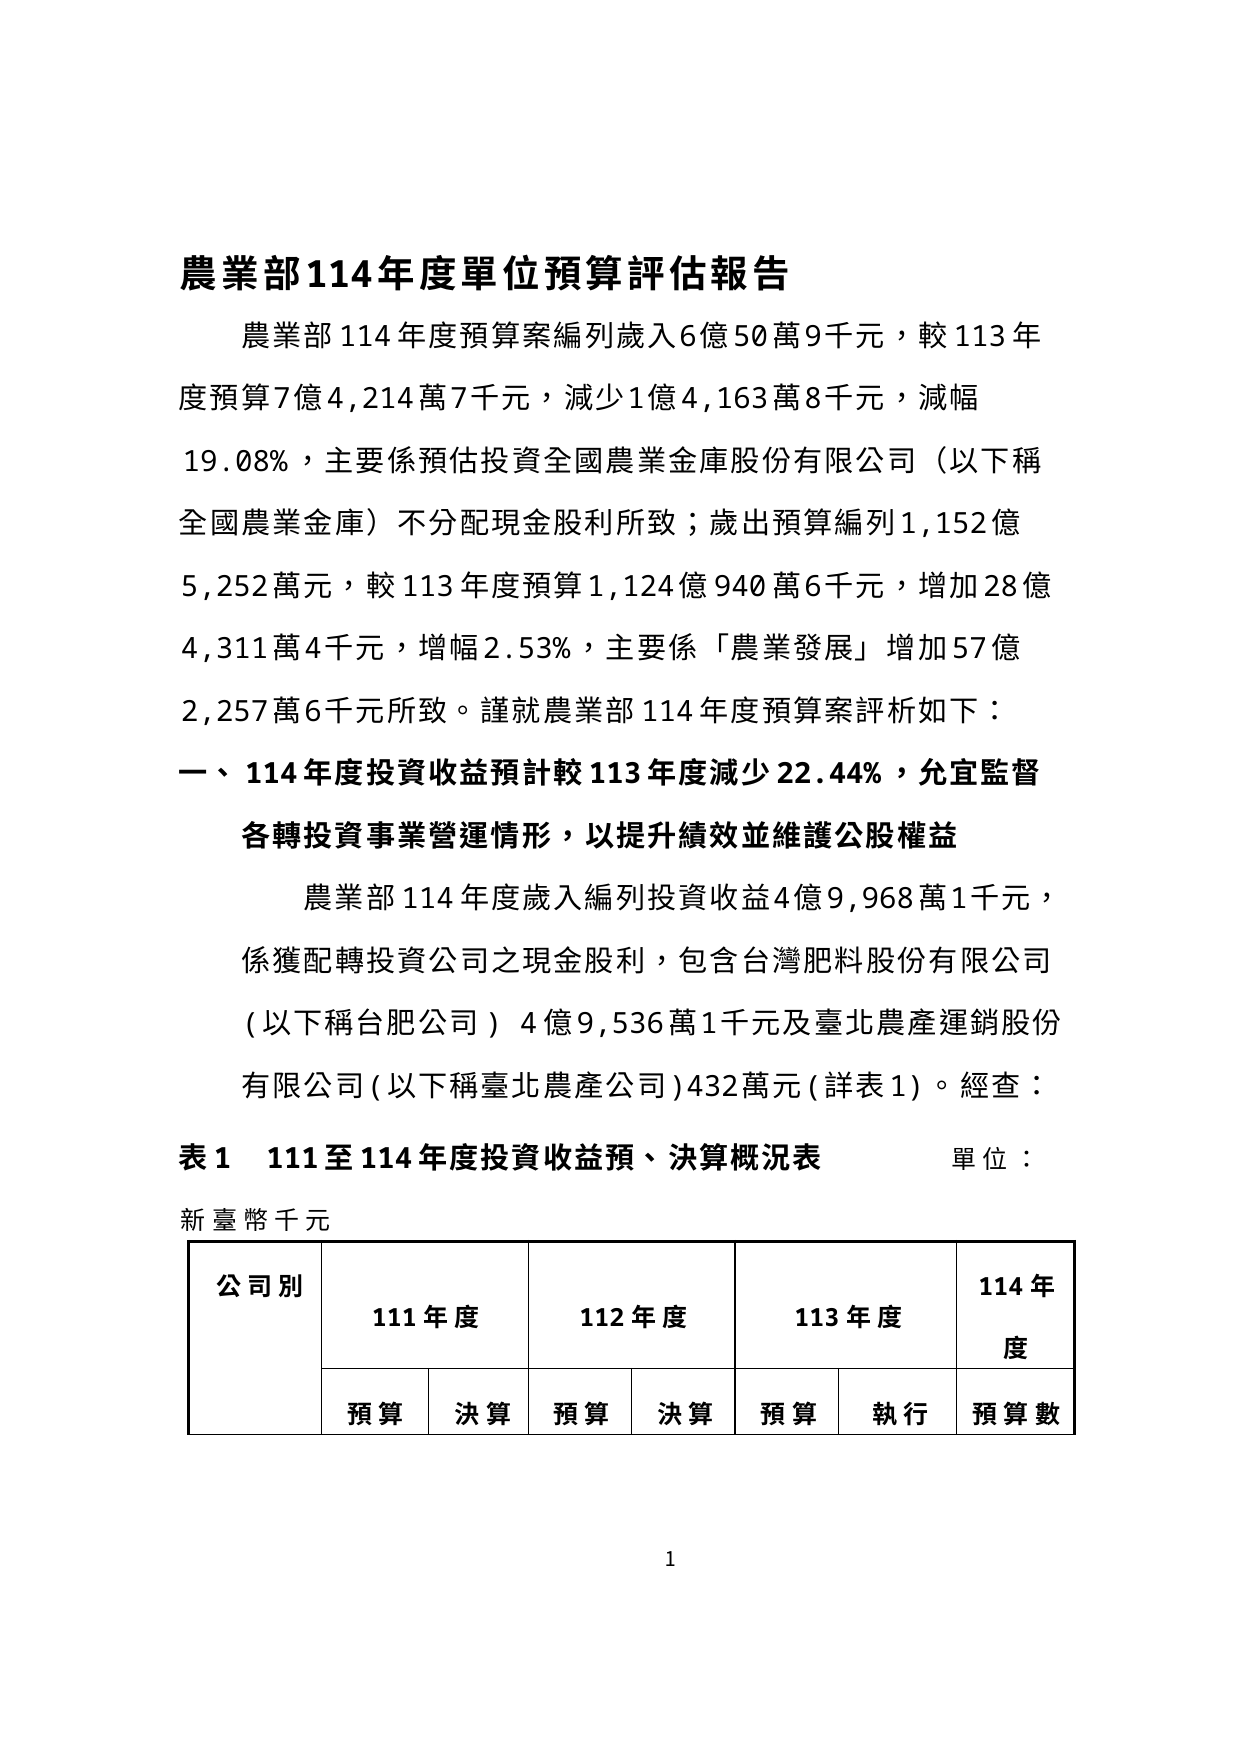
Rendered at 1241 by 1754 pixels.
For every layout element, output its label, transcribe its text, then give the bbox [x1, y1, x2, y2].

text 農業部114年度單位預算評估報告 [177, 229, 1063, 292]
table_cell 預算 [529, 1369, 631, 1433]
table_cell 決算 [632, 1369, 734, 1433]
table_header 113年度 [736, 1243, 956, 1368]
text 一、114年度投資收益預計較113年度減少22.44%，允宜監督各轉投資事業營運情形，以提升績效並維護公股權益 [177, 729, 1063, 854]
table_header 111年度 [322, 1243, 528, 1368]
table_cell 執行 [839, 1369, 956, 1433]
table_header 112年度 [529, 1243, 734, 1368]
text 農業部114年度歲入編列投資收益4億9,968萬1千元，係獲配轉投資公司之現金股利，包含台灣肥料股份有限公司(以下稱台肥公司) 4億9,536萬1千元及臺北農產運銷股份有限公司(以下稱臺北農產公司)432萬元(詳表1)。經查： [236, 854, 1063, 1104]
table_cell 預算數 [957, 1369, 1073, 1433]
text 農業部114年度預算案編列歲入6億50萬9千元，較113年度預算7億4,214萬7千元，減少1億4,163萬8千元，減幅19.08%，主要係預估投資全國農業金庫股份有限公司（以下稱全國農業金庫）不分配現金股利所致；歲出預算編列1,152億5,252萬元，較113年度預算1,124億940萬6千元，增加28億4,311萬4千元，增幅2.53%，主要係「農業發展」增加57億2,257萬6千元所致。謹就農業部114年度預算案評析如下： [177, 292, 1063, 729]
table_cell 決算 [429, 1369, 528, 1433]
text 表1 111至114年度投資收益預、決算概況表 單位：新臺幣千元 [177, 1115, 1063, 1240]
table_cell 預算 [736, 1369, 838, 1433]
table_header 公司別 [190, 1243, 321, 1433]
table_header 114年度 [957, 1243, 1073, 1368]
table_cell 預算 [322, 1369, 428, 1433]
